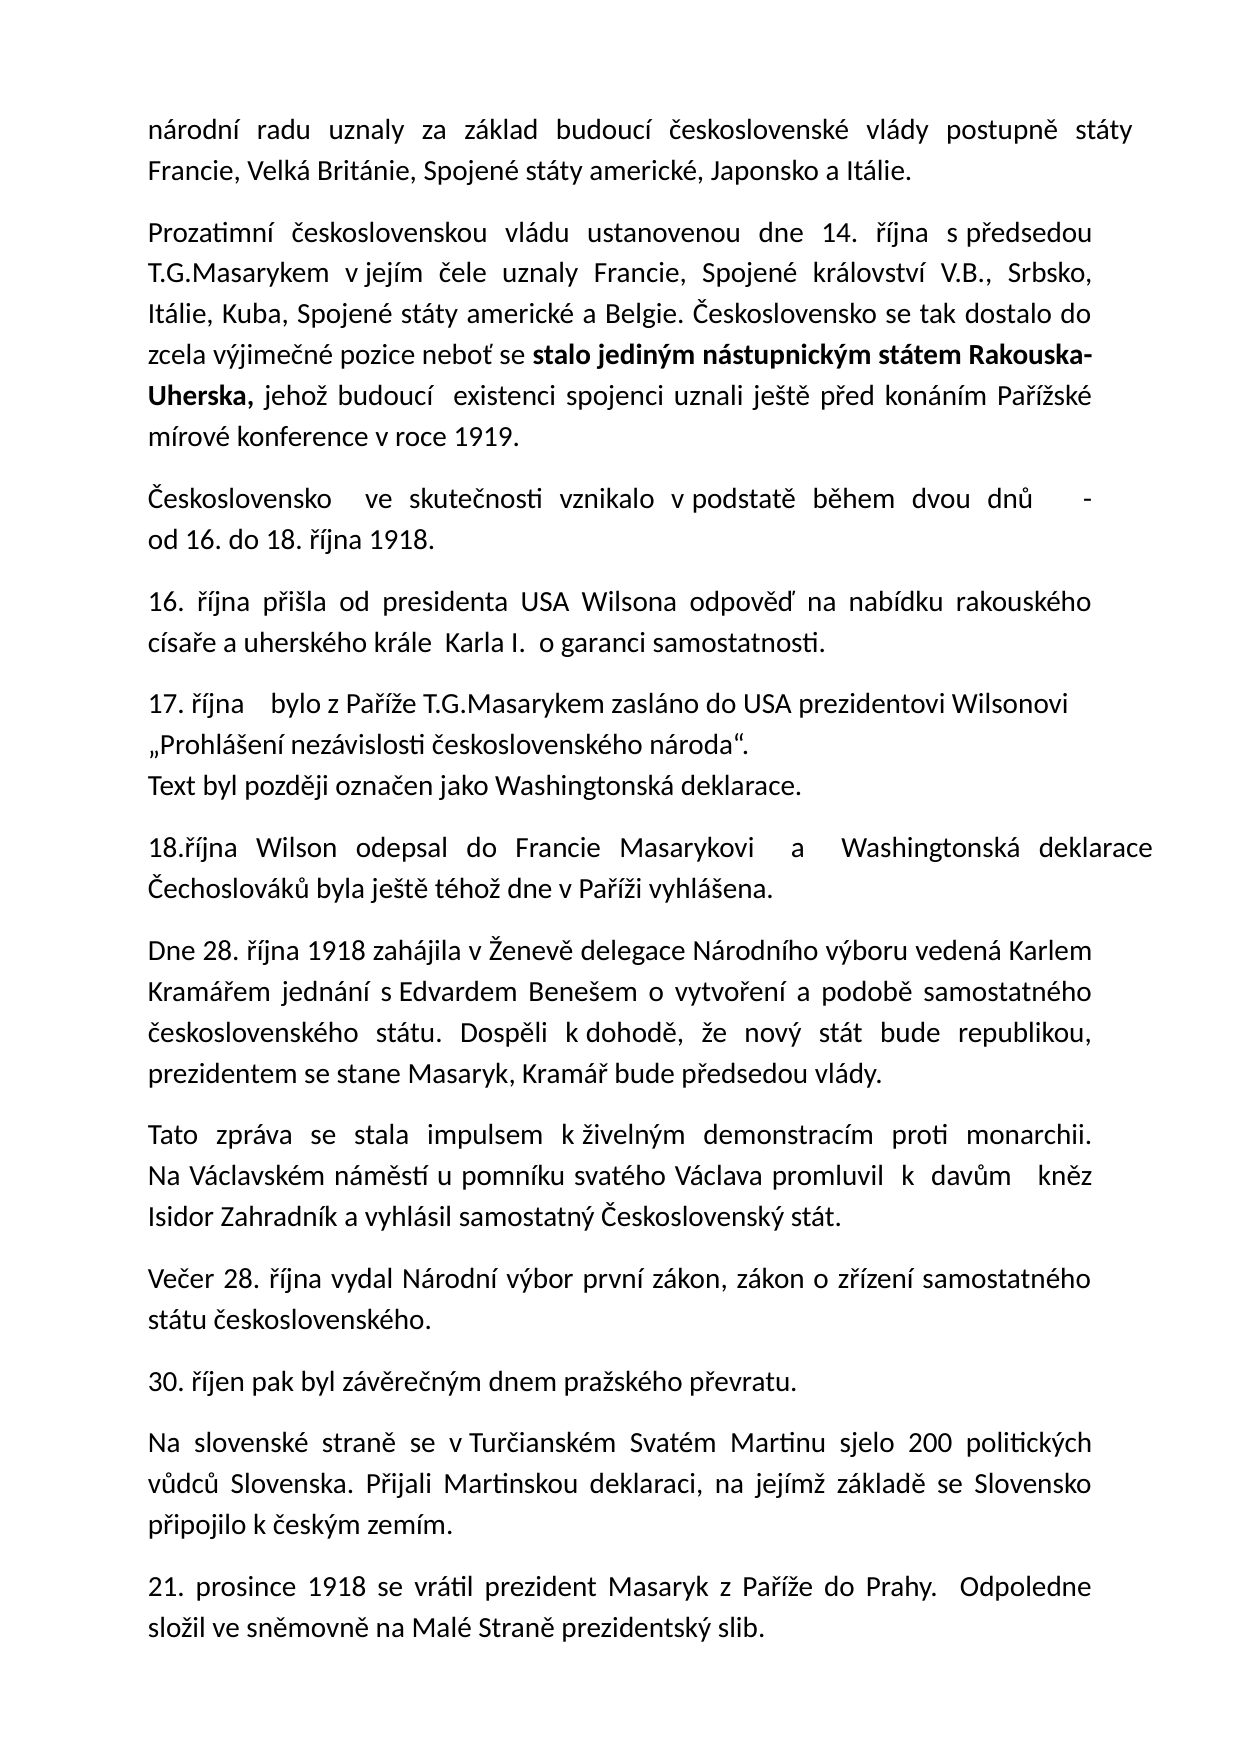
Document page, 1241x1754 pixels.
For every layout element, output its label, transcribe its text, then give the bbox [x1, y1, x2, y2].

text národní radu uznaly za základ budoucí československé vlády postupně státy Francie, Velká Británie, Spojené státy americké, Japonsko a Itálie. [148, 111, 1133, 187]
text Prozatimní československou vládu ustanovenou dne 14. října s předsedou T.G.Masarykem v jejím čele uznaly Francie, Spojené království V.B., Srbsko, Itálie, Kuba, Spojené státy americké a Belgie. Československo se tak dostalo do zcela výjimečné pozice neboť se stalo jediným nástupnickým státem Rakouska-Uherska, jehož budoucí existenci spojenci uznali ještě před konáním Pařížské mírové konference v roce 1919. [148, 214, 1093, 454]
list 18.října Wilson odepsal do Francie Masarykovi a Washingtonská deklarace Čechoslováků byla ještě téhož dne v Paříži vyhlášena. [148, 829, 1153, 906]
text Tato zpráva se stala impulsem k živelným demonstracím proti monarchii. Na Václavském náměstí u pomníku svatého Václava promluvil k davům kněz Isidor Zahradník a vyhlásil samostatný Československý stát. [148, 1116, 1093, 1234]
text 17. října bylo z Paříže T.G.Masarykem zasláno do USA prezidentovi Wilsonovi „Prohlášení nezávislosti československého národa“. Text byl později označen jako Washingtonská deklarace. [148, 686, 1093, 803]
text Večer 28. října vydal Národní výbor první zákon, zákon o zřízení samostatného státu československého. [148, 1260, 1093, 1337]
text Dne 28. října 1918 zahájila v Ženevě delegace Národního výboru vedená Karlem Kramářem jednání s Edvardem Benešem o vytvoření a podobě samostatného československého státu. Dospěli k dohodě, že nový stát bude republikou, prezidentem se stane Masaryk, Kramář bude předsedou vlády. [148, 932, 1093, 1090]
text Československo ve skutečnosti vznikalo v podstatě během dvou dnů - od 16. do 18. října 1918. [148, 480, 1093, 557]
text Na slovenské straně se v Turčianském Svatém Martinu sjelo 200 politických vůdců Slovenska. Přijali Martinskou deklaraci, na jejímž základě se Slovensko připojilo k českým zemím. [148, 1424, 1093, 1542]
text 16. října přišla od presidenta USA Wilsona odpověď na nabídku rakouského císaře a uherského krále Karla I. o garanci samostatnosti. [148, 583, 1093, 659]
text 21. prosince 1918 se vrátil prezident Masaryk z Paříže do Prahy. Odpoledne složil ve sněmovně na Malé Straně prezidentský slib. [148, 1568, 1093, 1645]
text 30. říjen pak byl závěrečným dnem pražského převratu. [148, 1363, 1093, 1398]
